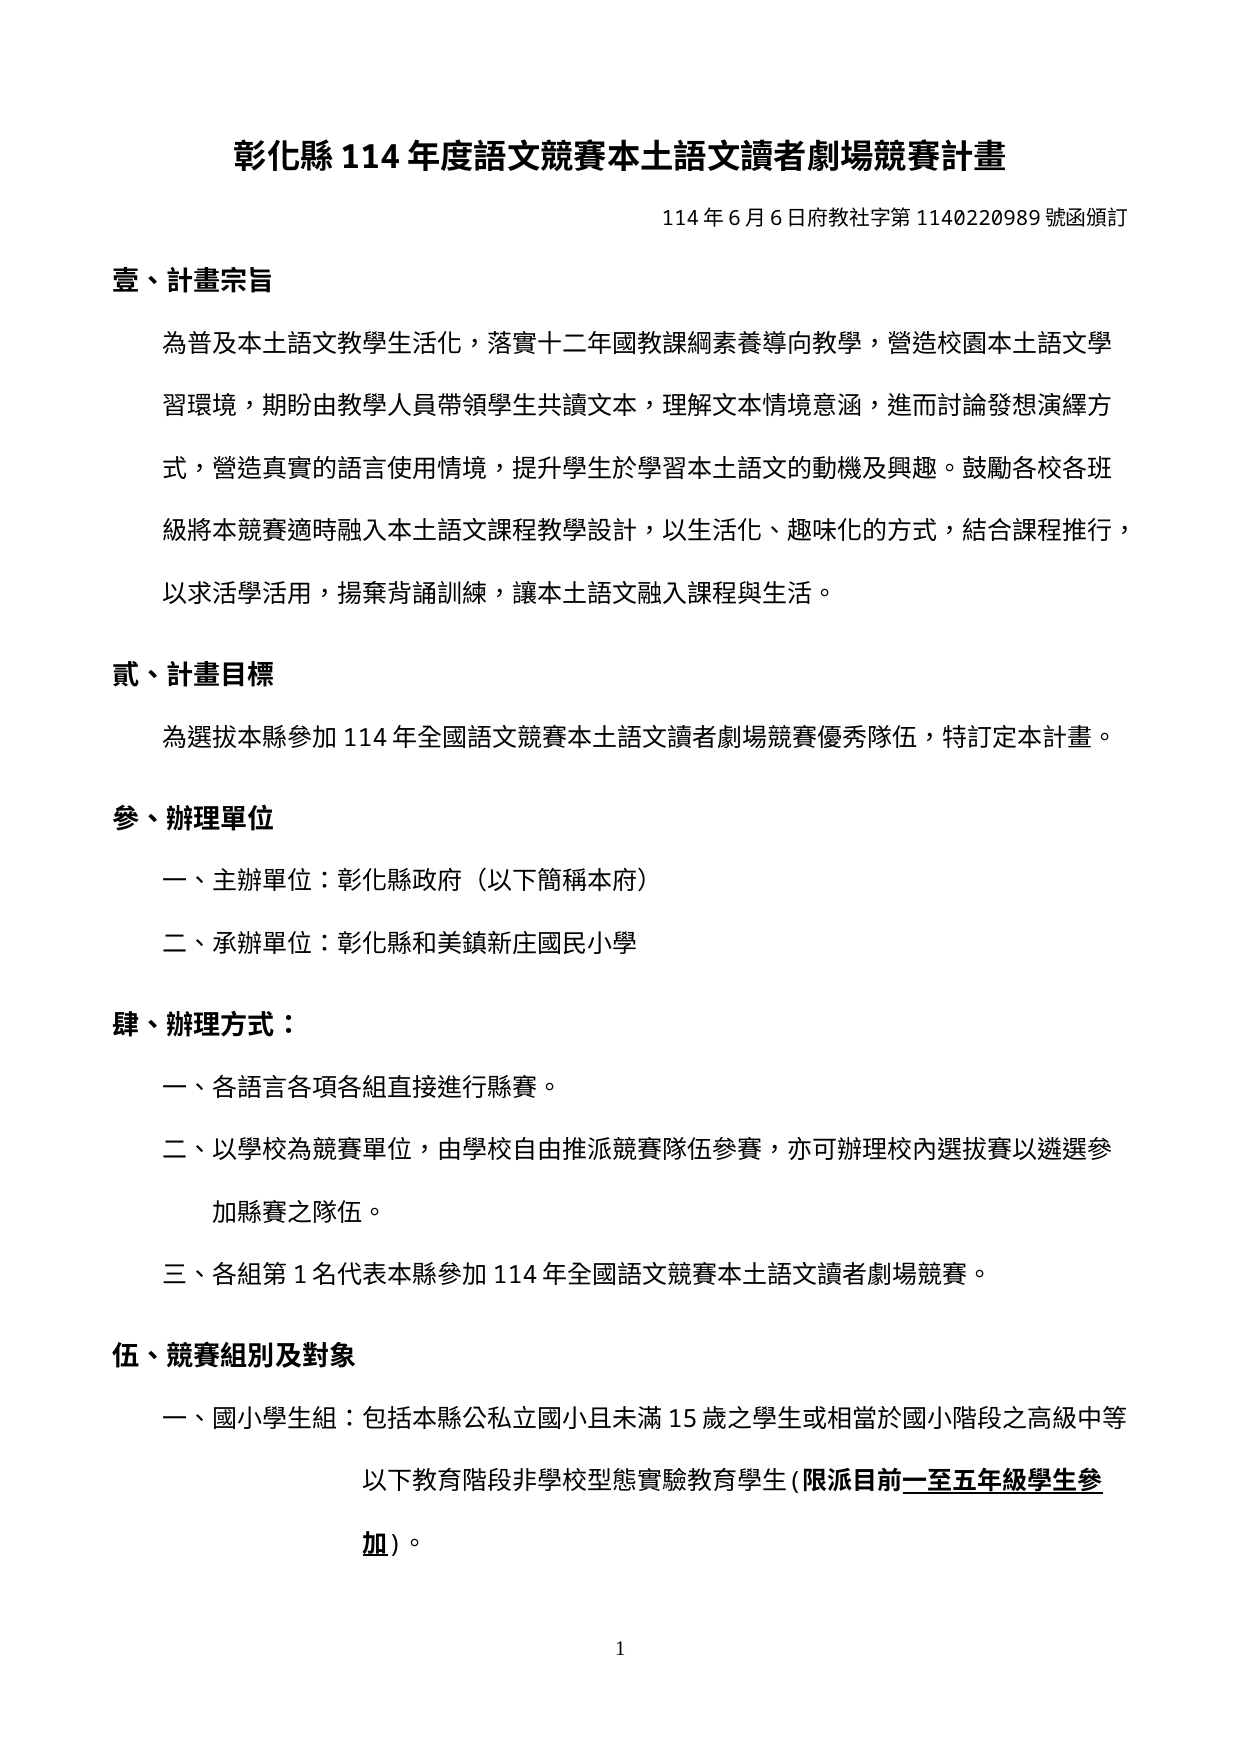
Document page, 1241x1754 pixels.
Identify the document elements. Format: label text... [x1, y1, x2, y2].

text 彰化縣114年度語文競賽本土語文讀者劇場競賽計畫 [112, 112, 1128, 175]
text 114年6月6日府教社字第1140220989號函頒訂 [112, 175, 1128, 237]
text 為普及本土語文教學生活化，落實十二年國教課綱素養導向教學，營造校園本土語文學習環境，期盼由教學人員帶領學生共讀文本，理解文本情境意涵，進而討論發想演繹方式，營造真實的語言使用情境，提升學生於學習本土語文的動機及興趣。鼓勵各校各班級將本競賽適時融入本土語文課程教學設計，以生活化、趣味化的方式，結合課程推行，以求活學活用，揚棄背誦訓練，讓本土語文融入課程與生活。 [162, 300, 1128, 612]
text 參、辦理單位 [112, 775, 1128, 837]
text 為選拔本縣參加114年全國語文競賽本土語文讀者劇場競賽優秀隊伍，特訂定本計畫。 [162, 693, 1128, 756]
text 一、各語言各項各組直接進行縣賽。 [162, 1043, 1128, 1106]
text 壹、計畫宗旨 [112, 237, 1128, 300]
text 三、各組第1名代表本縣參加114年全國語文競賽本土語文讀者劇場競賽。 [162, 1231, 1128, 1293]
text 貳、計畫目標 [112, 631, 1128, 693]
text 二、承辦單位：彰化縣和美鎮新庄國民小學 [162, 900, 1128, 962]
text 伍、競賽組別及對象 [112, 1312, 1128, 1375]
text 二、以學校為競賽單位，由學校自由推派競賽隊伍參賽，亦可辦理校內選拔賽以遴選參加縣賽之隊伍。 [162, 1106, 1128, 1231]
text 肆、辦理方式： [112, 981, 1128, 1043]
text 一、主辦單位：彰化縣政府（以下簡稱本府） [162, 837, 1128, 900]
text 一、國小學生組：包括本縣公私立國小且未滿15歲之學生或相當於國小階段之高級中等以下教育階段非學校型態實驗教育學生(限派目前一至五年級學生參加)。 [162, 1375, 1128, 1562]
